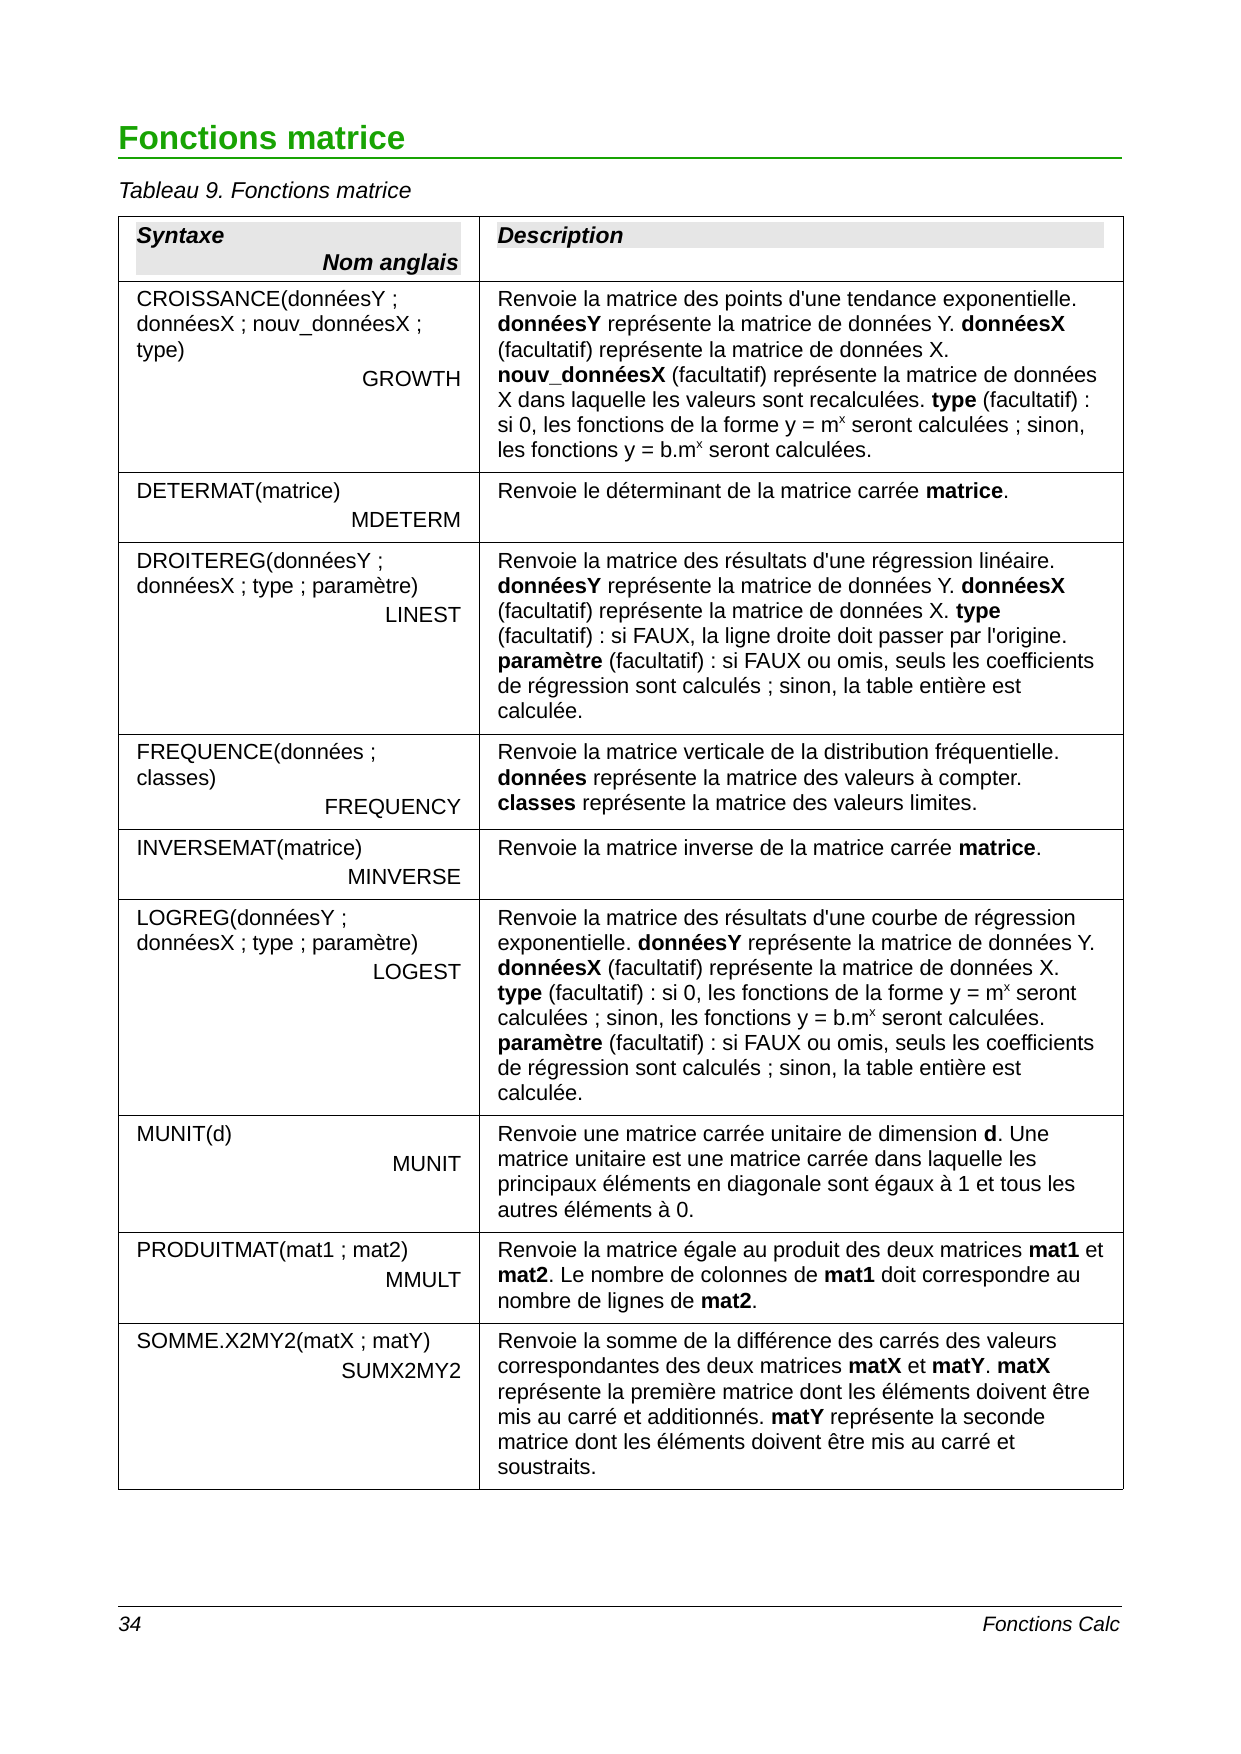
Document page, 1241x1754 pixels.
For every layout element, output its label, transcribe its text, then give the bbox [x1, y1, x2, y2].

table_cell Renvoie la matrice verticale de la distribution fréquentielle. données représente la matrice des valeurs à compter. classes représente la matrice des valeurs limites. [480, 735, 1123, 829]
table_cell SOMME.X2MY2(matX ; matY) SUMX2MY2 [119, 1324, 479, 1489]
subtitle Fonctions matrice [118, 118, 1122, 157]
table_cell Renvoie la matrice des résultats d'une régression linéaire. donnéesY représente la matrice de données Y. donnéesX (facultatif) représente la matrice de données X. type (facultatif) : si FAUX, la ligne droite doit passer par l'origine. paramètre (facultatif) : si FAUX ou omis, seuls les coefficients de régression sont calculés ; sinon, la table entière est calculée. [480, 543, 1123, 733]
table_cell DETERMAT(matrice) MDETERM [119, 473, 479, 542]
table_cell FREQUENCE(données ; classes) FREQUENCY [119, 735, 479, 829]
table_cell Renvoie la matrice inverse de la matrice carrée matrice. [480, 830, 1123, 899]
table_header Description [480, 217, 1123, 281]
table_cell Renvoie la matrice égale au produit des deux matrices mat1 et mat2. Le nombre de colonnes de mat1 doit correspondre au nombre de lignes de mat2. [480, 1233, 1123, 1323]
table_cell MUNIT(d) MUNIT [119, 1116, 479, 1232]
table_header Syntaxe Nom anglais [119, 217, 479, 281]
table_cell PRODUITMAT(mat1 ; mat2) MMULT [119, 1233, 479, 1323]
table_cell INVERSEMAT(matrice) MINVERSE [119, 830, 479, 899]
table_cell Renvoie la matrice des points d'une tendance exponentielle. donnéesY représente la matrice de données Y. donnéesX (facultatif) représente la matrice de données X. nouv_donnéesX (facultatif) représente la matrice de données X dans laquelle les valeurs sont recalculées. type (facultatif) : si 0, les fonctions de la forme y = mx seront calculées ; sinon, les fonctions y = b.mx seront calculées. [480, 282, 1123, 472]
text Tableau 9. Fonctions matrice [118, 177, 1122, 204]
table_cell Renvoie la somme de la différence des carrés des valeurs correspondantes des deux matrices matX et matY. matX représente la première matrice dont les éléments doivent être mis au carré et additionnés. matY représente la seconde matrice dont les éléments doivent être mis au carré et soustraits. [480, 1324, 1123, 1489]
table_cell CROISSANCE(donnéesY ; donnéesX ; nouv_donnéesX ; type) GROWTH [119, 282, 479, 472]
table_cell DROITEREG(donnéesY ; donnéesX ; type ; paramètre) LINEST [119, 543, 479, 733]
table_cell Renvoie le déterminant de la matrice carrée matrice. [480, 473, 1123, 542]
table_cell Renvoie la matrice des résultats d'une courbe de régression exponentielle. donnéesY représente la matrice de données Y. donnéesX (facultatif) représente la matrice de données X. type (facultatif) : si 0, les fonctions de la forme y = mx seront calculées ; sinon, les fonctions y = b.mx seront calculées. paramètre (facultatif) : si FAUX ou omis, seuls les coefficients de régression sont calculés ; sinon, la table entière est calculée. [480, 900, 1123, 1115]
table_cell LOGREG(donnéesY ; donnéesX ; type ; paramètre) LOGEST [119, 900, 479, 1115]
table_cell Renvoie une matrice carrée unitaire de dimension d. Une matrice unitaire est une matrice carrée dans laquelle les principaux éléments en diagonale sont égaux à 1 et tous les autres éléments à 0. [480, 1116, 1123, 1232]
